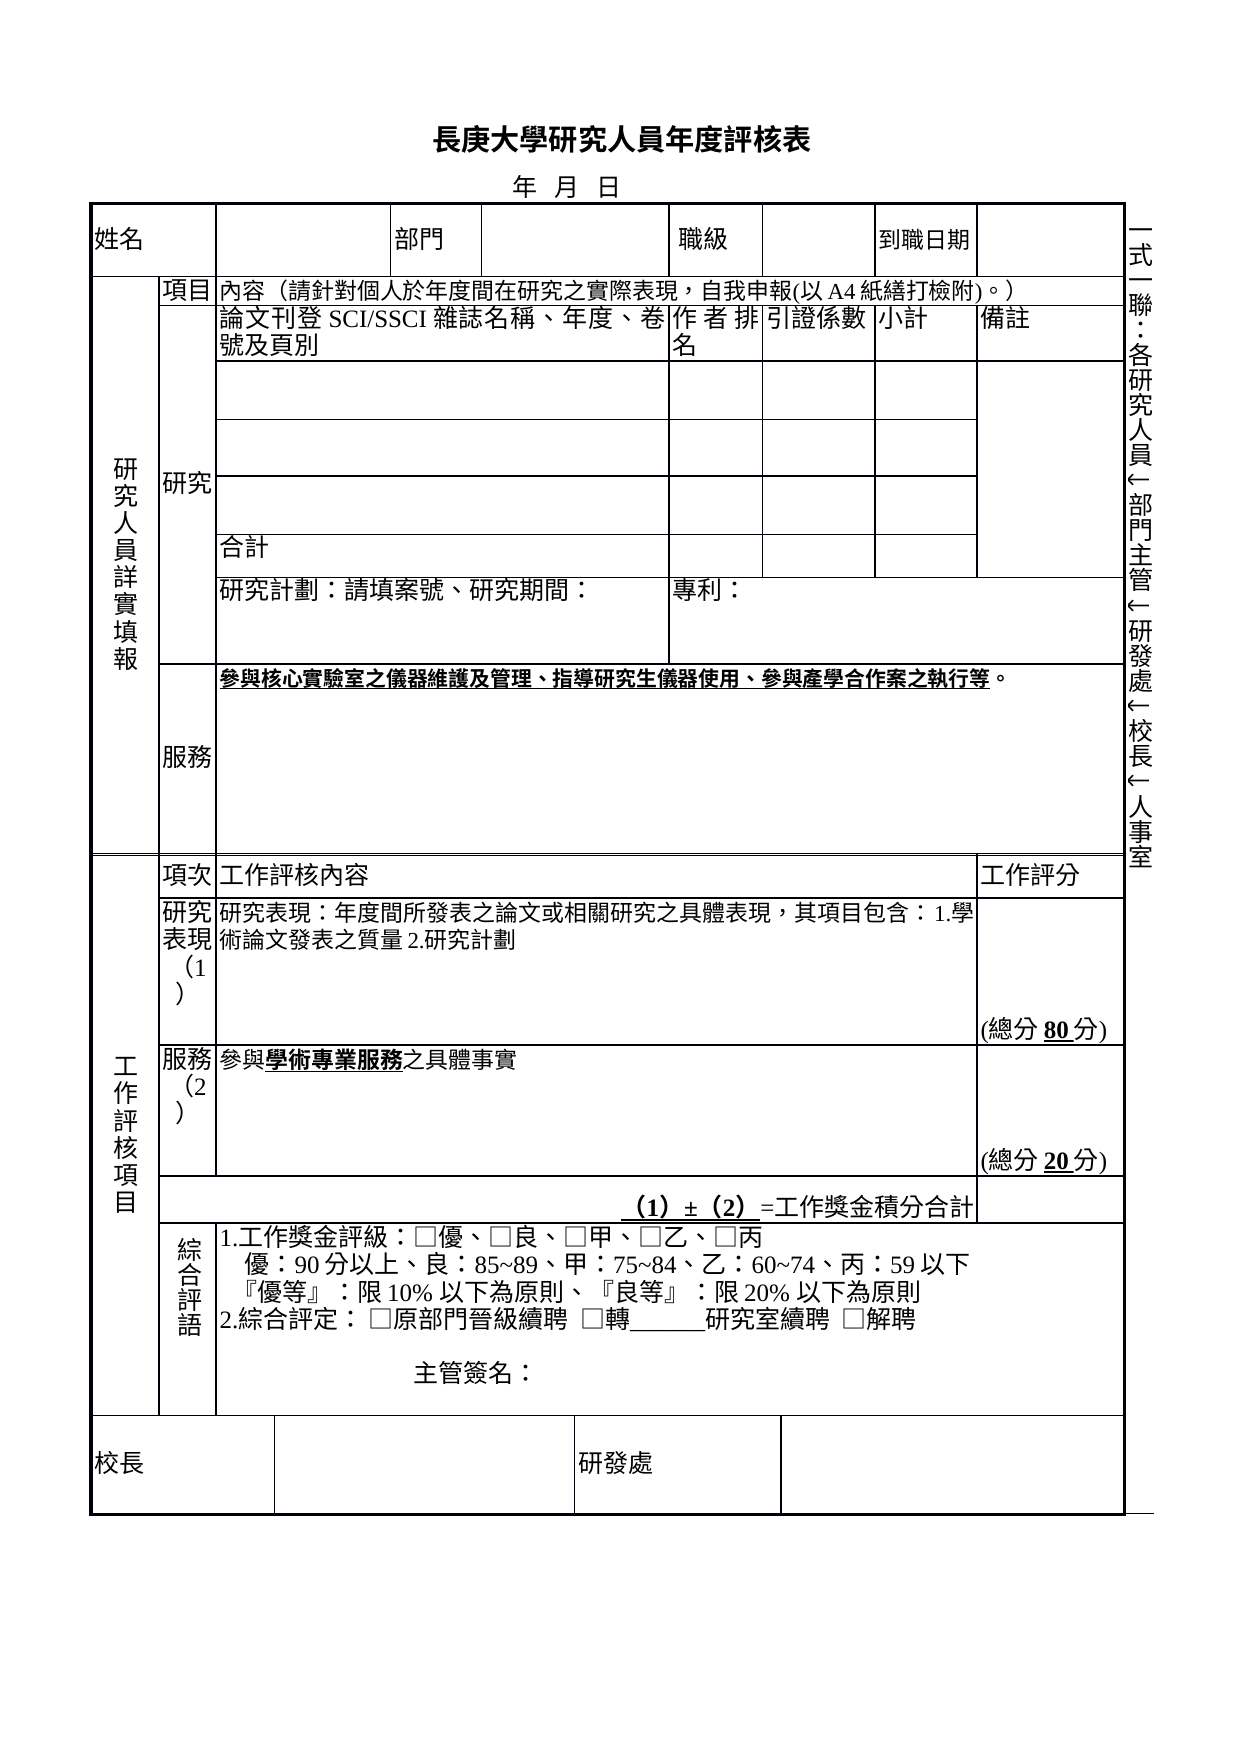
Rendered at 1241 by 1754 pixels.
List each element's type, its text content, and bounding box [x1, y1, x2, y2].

table_header 職級 [670, 205, 762, 276]
table_cell 參與學術專業服務之具體事實 [217, 1046, 976, 1175]
table_header 姓名 [93, 205, 215, 276]
text 長庚大學研究人員年度評核表 [106, 125, 1137, 156]
table_cell （1）±（2）=工作獎金積分合計 [160, 1177, 976, 1222]
table_cell 研 究 人 員 詳 實 填 報 [93, 277, 158, 853]
table_cell (總分80分) [978, 899, 1123, 1044]
table_cell (總分20分) [978, 1046, 1123, 1175]
table_cell 研究表現 （1） [160, 899, 215, 1044]
table_cell 參與核心實驗室之儀器維護及管理、指導研究生儀器使用、參與產學合作案之執行等。 [217, 665, 1123, 853]
table_cell 論文刊登SCI/SSCI雜誌名稱、年度、卷號及頁別 [217, 306, 668, 360]
table_cell 引證係數 [763, 306, 874, 360]
table_cell 研發處 [575, 1416, 780, 1513]
table_cell 合計 [217, 535, 668, 576]
table_cell [978, 1177, 1123, 1222]
table_cell [978, 362, 1123, 576]
table_header 一式一聯：各研究人員↓部門主管↓研發處↓校長↓人事室 [1126, 202, 1154, 1513]
table_cell [782, 1416, 1123, 1513]
table_cell [763, 420, 874, 475]
table_cell 小計 [876, 306, 976, 360]
table_cell 備註 [978, 306, 1123, 360]
table_cell [763, 362, 874, 419]
table_cell [763, 477, 874, 534]
table_cell 工作評核內容 [217, 856, 976, 897]
table_cell [876, 477, 976, 534]
table_cell [763, 535, 874, 576]
table_cell 1.工作獎金評級：□優、□良、□甲、□乙、□丙 優：90分以上、良：85~89、甲：75~84、乙：60~74、丙：59以下 『優等』：限10% 以下為原則、『良等』：限20% 以下為原則 2.綜合評定： □原部門晉級續聘 □轉______研究室續聘 □解聘 主管簽名： [217, 1224, 1123, 1415]
table_cell [876, 535, 976, 576]
table_cell 工作評分 [978, 856, 1123, 897]
table_cell 服務 [160, 665, 215, 853]
table_header 到職日期 [876, 205, 976, 276]
table_cell [275, 1416, 574, 1513]
table_cell [217, 362, 668, 419]
table_cell [876, 420, 976, 475]
table_cell 工作評核項目 [93, 856, 158, 1415]
table_cell [217, 420, 668, 475]
table_cell 項目 [160, 277, 215, 304]
table_header [978, 205, 1123, 276]
table_cell [670, 420, 762, 475]
table_cell 服務（2） [160, 1046, 215, 1175]
table_cell [670, 362, 762, 419]
table_header [763, 205, 874, 276]
table_cell 研究表現：年度間所發表之論文或相關研究之具體表現，其項目包含：1.學術論文發表之質量2.研究計劃 [217, 899, 976, 1044]
table_cell 綜合評語 [160, 1224, 215, 1415]
text 年 月 日 [106, 175, 1125, 202]
table_cell [217, 477, 668, 534]
table_cell 研究 [160, 306, 215, 663]
table_cell 研究計劃：請填案號、研究期間： [217, 578, 668, 663]
table_header [217, 205, 390, 276]
table_cell 項次 [160, 856, 215, 897]
table_cell 內容（請針對個人於年度間在研究之實際表現，自我申報(以A4紙繕打檢附)。） [217, 277, 1123, 304]
table_header [482, 205, 668, 276]
table_header 部門 [391, 205, 481, 276]
table_cell 作者排名 [670, 306, 762, 360]
table_cell 校長 [93, 1416, 274, 1513]
table_cell [670, 535, 762, 576]
table_cell [670, 477, 762, 534]
table_cell [876, 362, 976, 419]
table_cell 專利： [670, 578, 1123, 663]
